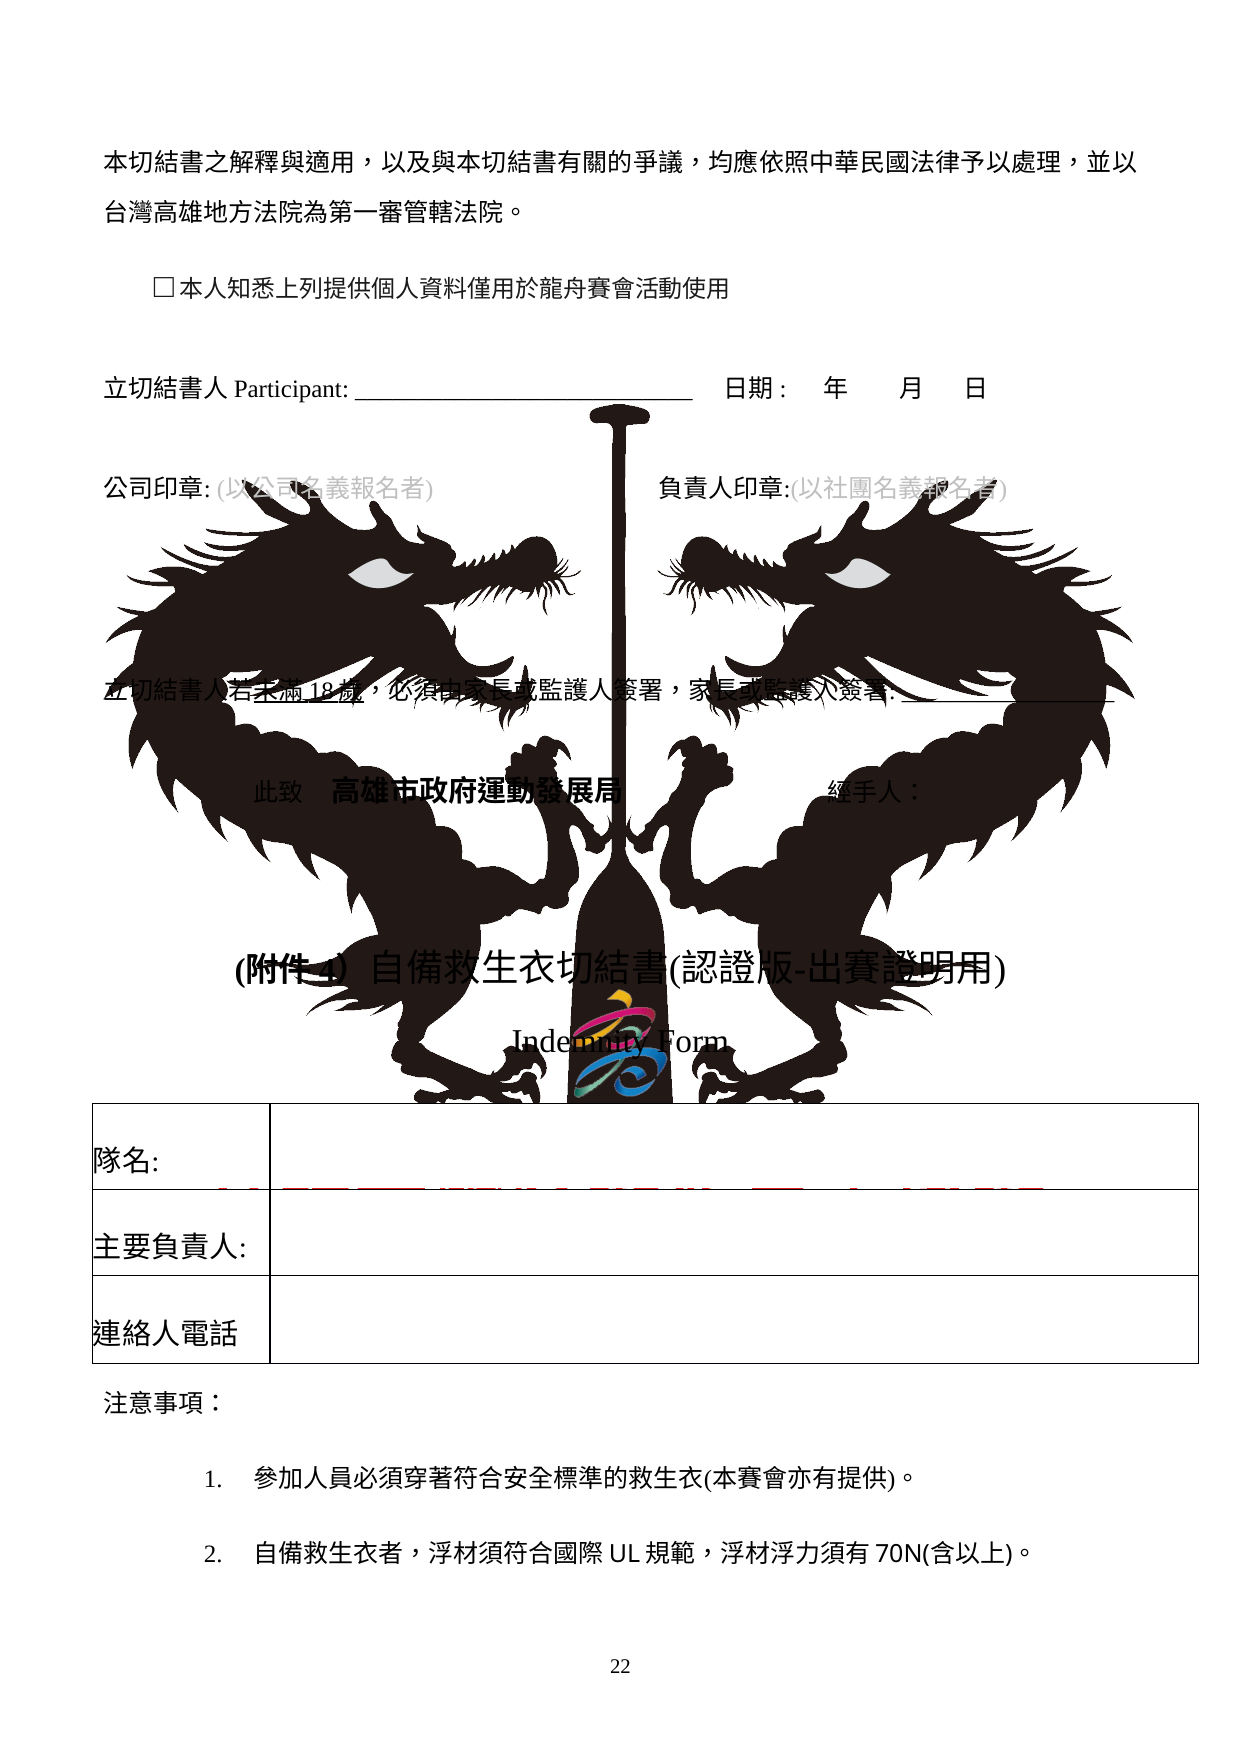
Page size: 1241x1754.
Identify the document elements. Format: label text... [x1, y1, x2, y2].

text 本人 明白參加龍舟競賽活動是一項健康且安全的活動，然而因自備相關裝備不當，可能會導致自己受到傷害或甚至死亡，本人知道在這樣的情況之下，仍堅持使用自備且不符合規定之救身衣，因此、本人同意放棄對 貴賽會及其代表人、負責人、教練、職員等有關人員的任何賠償要求，因此一旦意外發生，該中心及其負責人、教練及工作人員不須為本人參加的活動、所引起的個人或他人傷害、財物損失及意外負任何責任。也聲明放棄對前揭人員之所有民事訴訟及要求賠償之權利，並同意一旦意外發生，本人將自行負起一切傷害或損失的責任。本切結書之解釋與適用，以及與本切結書有關的爭議，均應依照中華民國法律予以處理，並以台灣高雄地方法院為第一審管轄法院。 [103, 122, 1137, 223]
picture [103, 801, 1137, 902]
text (附件4）自備救生衣切結書(認證版-出賽證明用) [103, 902, 1137, 1003]
text 注意事項： [103, 1364, 1137, 1414]
table_cell [271, 1190, 1198, 1275]
text 此致 高雄市政府運動發展局 經手人： [103, 751, 1137, 801]
picture [103, 1053, 1137, 1103]
table_cell [271, 1276, 1198, 1362]
text Indemnity Form [103, 1003, 1137, 1053]
table_cell 連絡人電話 [93, 1276, 269, 1362]
list 自備救生衣者，浮材須符合國際UL規範，浮材浮力須有70N(含以上)。 [203, 1514, 1137, 1564]
table_cell 主要負責人: [93, 1190, 269, 1275]
picture [103, 701, 1137, 751]
list 參加人員必須穿著符合安全標準的救生衣(本賽會亦有提供)。 [203, 1439, 1137, 1489]
text 立切結書人Participant: ___________________________ 日期 : 年 月 日 [103, 349, 1137, 399]
table_header [271, 1104, 1198, 1188]
picture [103, 499, 1137, 651]
text 立切結書人若未滿18歲，必須由家長或監護人簽署，家長或監護人簽署: _________________ [103, 651, 1137, 701]
table_header 隊名: [93, 1104, 269, 1188]
text □ 本人知悉上列提供個人資料僅用於龍舟賽會活動使用 [103, 248, 1137, 298]
text 公司印章: (以公司名義報名者) 負責人印章:(以社團名義報名者) [103, 449, 1137, 499]
picture [103, 404, 1137, 449]
